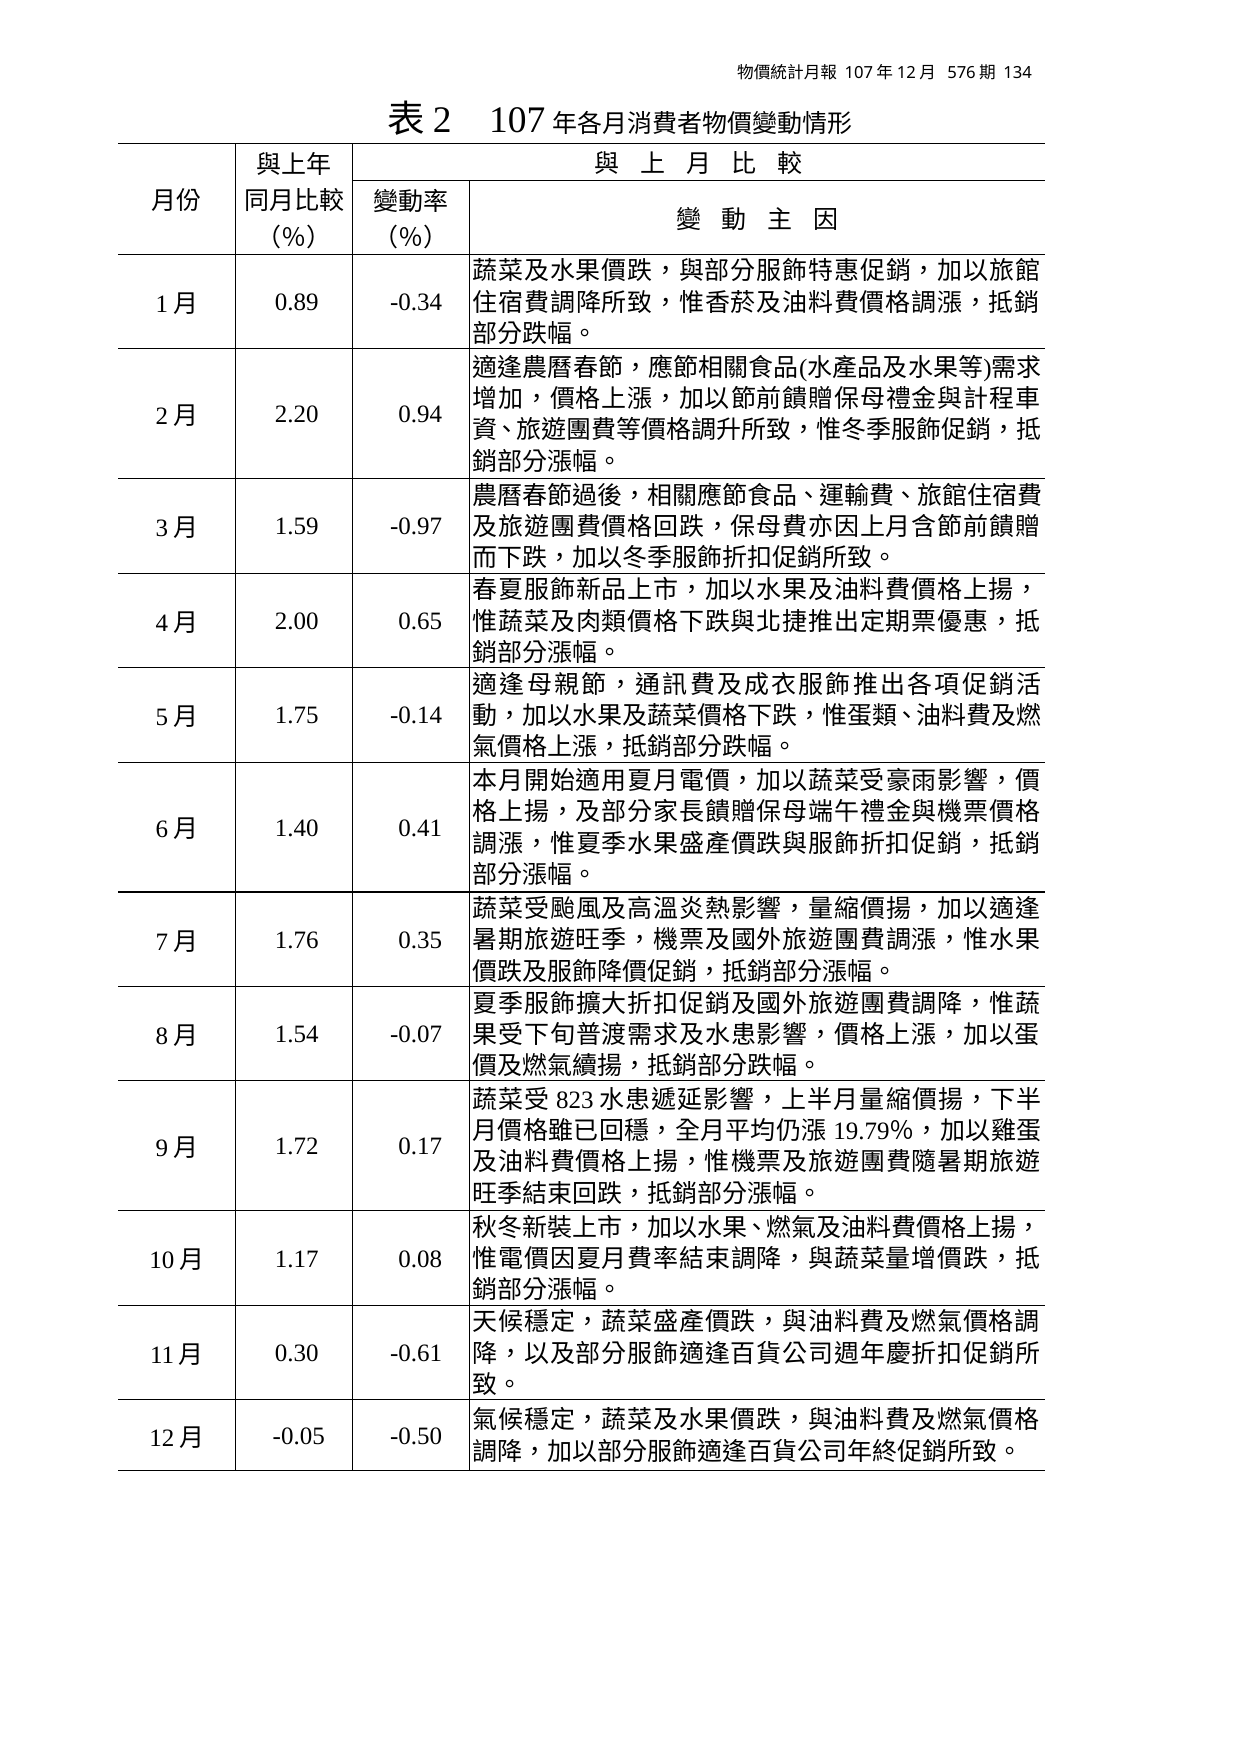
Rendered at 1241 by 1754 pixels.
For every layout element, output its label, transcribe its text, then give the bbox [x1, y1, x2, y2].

table_cell 0.30 [236, 1306, 352, 1399]
table_cell 適逢母親節，通訊費及成衣服飾推出各項促銷活動，加以水果及蔬菜價格下跌，惟蛋類、油料費及燃氣價格上漲，抵銷部分跌幅。 [470, 668, 1044, 762]
table_cell 8月 [118, 987, 235, 1080]
table_cell 1.76 [236, 893, 352, 986]
table_cell 春夏服飾新品上市，加以水果及油料費價格上揚，惟蔬菜及肉類價格下跌與北捷推出定期票優惠，抵銷部分漲幅。 [470, 574, 1044, 667]
table_cell 0.94 [353, 349, 469, 478]
table_cell 1.40 [236, 763, 352, 891]
table_cell 12月 [118, 1400, 235, 1470]
table_cell 2月 [118, 349, 235, 478]
table_cell -0.05 [236, 1400, 352, 1470]
table_cell 2.00 [236, 574, 352, 667]
table_cell 0.65 [353, 574, 469, 667]
table_cell 1.54 [236, 987, 352, 1080]
table_cell -0.14 [353, 668, 469, 762]
table_cell 1.17 [236, 1211, 352, 1305]
table_header 月份 [118, 144, 235, 254]
table_cell 0.17 [353, 1081, 469, 1210]
text 表2 107年各月消費者物價變動情形 [118, 89, 1122, 143]
table_cell 11月 [118, 1306, 235, 1399]
table_cell 適逢農曆春節，應節相關食品(水產品及水果等)需求增加，價格上漲，加以節前饋贈保母禮金與計程車資、旅遊團費等價格調升所致，惟冬季服飾促銷，抵銷部分漲幅。 [470, 349, 1044, 478]
table_cell 蔬菜受823水患遞延影響，上半月量縮價揚，下半月價格雖已回穩，全月平均仍漲19.79％，加以雞蛋及油料費價格上揚，惟機票及旅遊團費隨暑期旅遊旺季結束回跌，抵銷部分漲幅。 [470, 1081, 1044, 1210]
table_cell 蔬菜受颱風及高溫炎熱影響，量縮價揚，加以適逢暑期旅遊旺季，機票及國外旅遊團費調漲，惟水果價跌及服飾降價促銷，抵銷部分漲幅。 [470, 893, 1044, 986]
table_cell 本月開始適用夏月電價，加以蔬菜受豪雨影響，價格上揚，及部分家長饋贈保母端午禮金與機票價格調漲，惟夏季水果盛產價跌與服飾折扣促銷，抵銷部分漲幅。 [470, 763, 1044, 891]
table_cell 4月 [118, 574, 235, 667]
table_cell 農曆春節過後，相關應節食品、運輸費、旅館住宿費及旅遊團費價格回跌，保母費亦因上月含節前饋贈而下跌，加以冬季服飾折扣促銷所致。 [470, 479, 1044, 573]
table_cell 1.59 [236, 479, 352, 573]
table_cell 變動率 （％） [353, 181, 469, 254]
table_cell 3月 [118, 479, 235, 573]
table_cell 天候穩定，蔬菜盛產價跌，與油料費及燃氣價格調降，以及部分服飾適逢百貨公司週年慶折扣促銷所致。 [470, 1306, 1044, 1399]
table_cell -0.34 [353, 255, 469, 348]
table_cell 5月 [118, 668, 235, 762]
table_header 與上月比較 [353, 144, 1044, 180]
table_cell 變動主因 [470, 181, 1044, 254]
table_cell 2.20 [236, 349, 352, 478]
table_cell 10月 [118, 1211, 235, 1305]
table_cell 夏季服飾擴大折扣促銷及國外旅遊團費調降，惟蔬果受下旬普渡需求及水患影響，價格上漲，加以蛋價及燃氣續揚，抵銷部分跌幅。 [470, 987, 1044, 1080]
table_cell -0.50 [353, 1400, 469, 1470]
table_cell 氣候穩定，蔬菜及水果價跌，與油料費及燃氣價格調降，加以部分服飾適逢百貨公司年終促銷所致。 [470, 1400, 1044, 1470]
table_cell 0.89 [236, 255, 352, 348]
table_cell 蔬菜及水果價跌，與部分服飾特惠促銷，加以旅館住宿費調降所致，惟香菸及油料費價格調漲，抵銷部分跌幅。 [470, 255, 1044, 348]
table_cell 1.72 [236, 1081, 352, 1210]
table_cell -0.07 [353, 987, 469, 1080]
table_cell 0.41 [353, 763, 469, 891]
table_cell 0.35 [353, 893, 469, 986]
table_cell 0.08 [353, 1211, 469, 1305]
table_cell -0.97 [353, 479, 469, 573]
table_cell 1月 [118, 255, 235, 348]
table_cell 1.75 [236, 668, 352, 762]
table_cell 秋冬新裝上市，加以水果、燃氣及油料費價格上揚，惟電價因夏月費率結束調降，與蔬菜量增價跌，抵銷部分漲幅。 [470, 1211, 1044, 1305]
table_cell -0.61 [353, 1306, 469, 1399]
table_cell 6月 [118, 763, 235, 891]
table_cell 7月 [118, 893, 235, 986]
table_cell 9月 [118, 1081, 235, 1210]
table_header 與上年 同月比較 （％） [236, 144, 352, 254]
